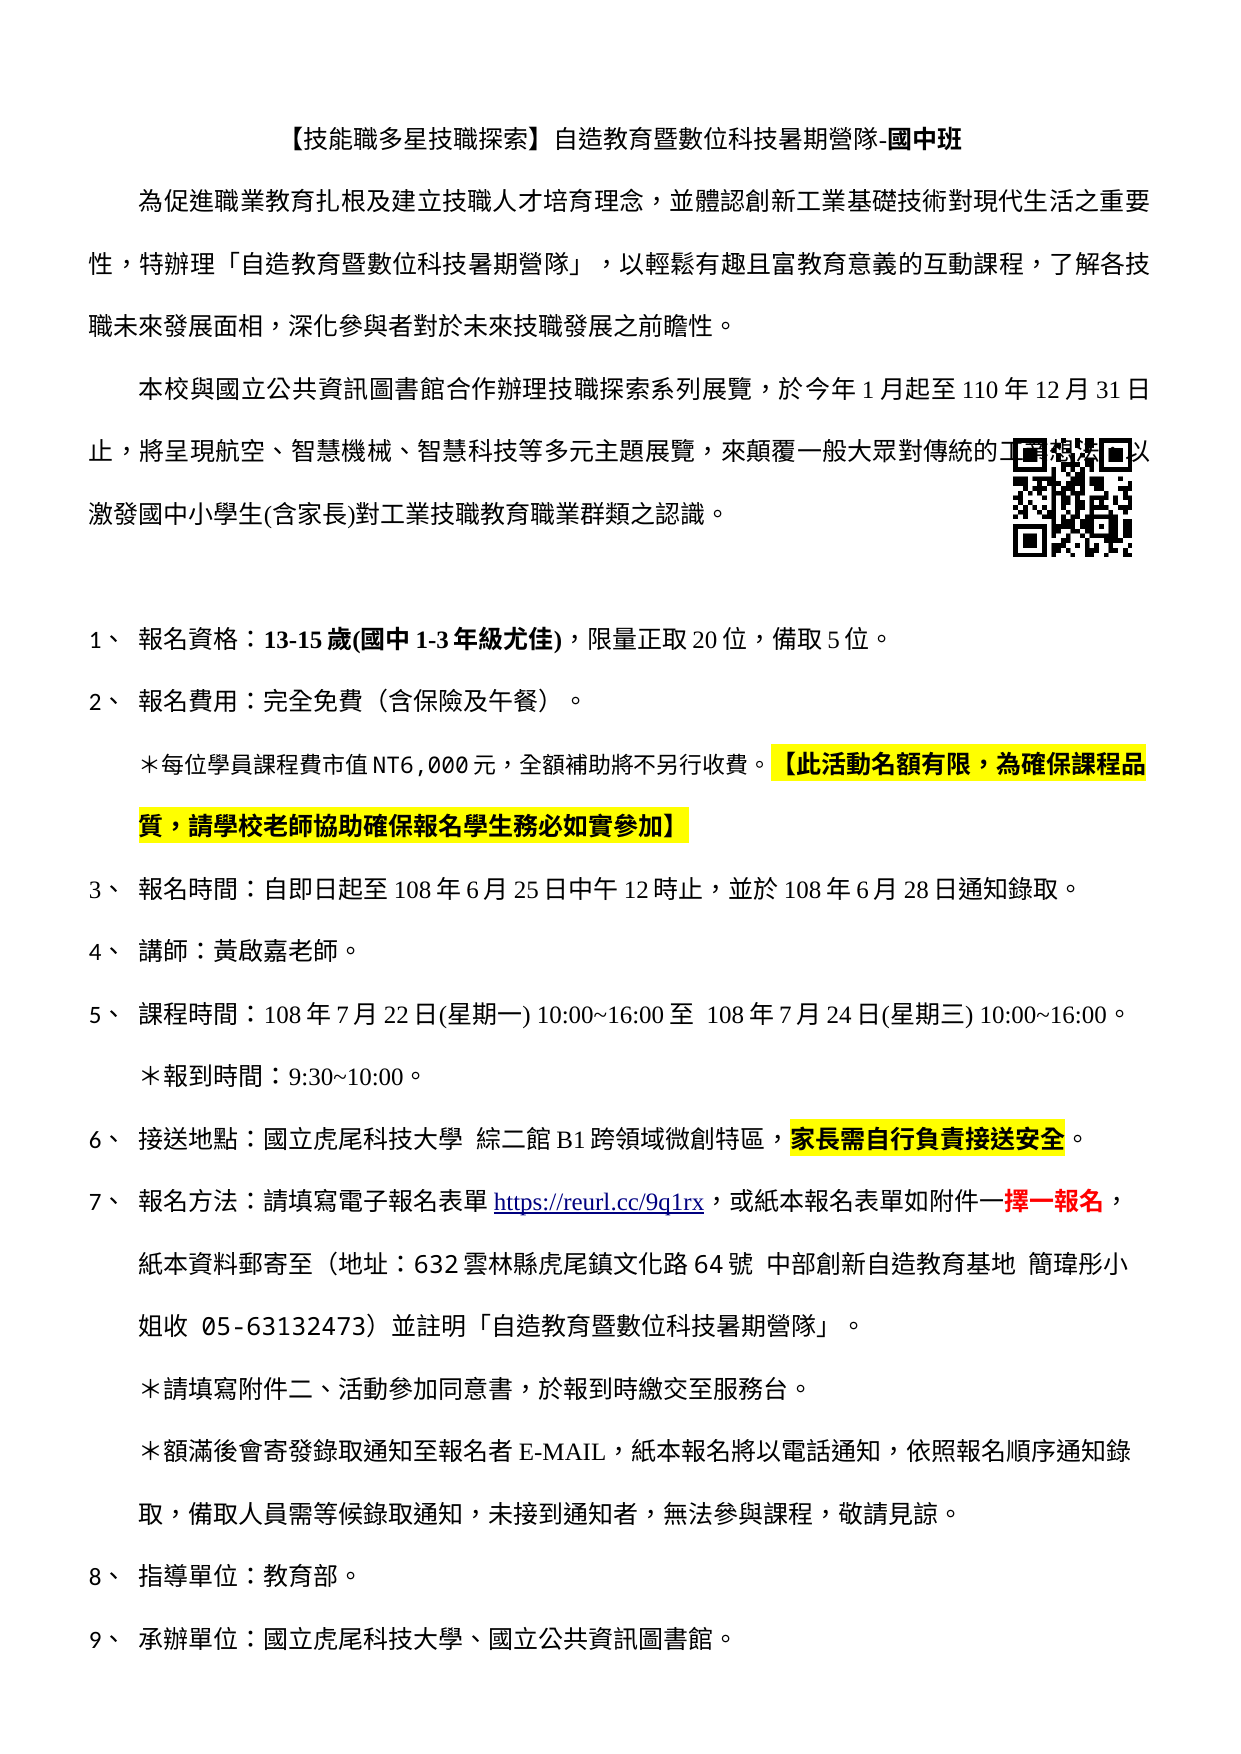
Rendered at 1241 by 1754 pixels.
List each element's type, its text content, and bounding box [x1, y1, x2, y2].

list 課程時間：108年7月22日(星期一) 10:00~16:00至 108年7月24日(星期三) 10:00~16:00。 [89, 971, 1152, 1033]
list 接送地點：國立虎尾科技大學 綜二館B1跨領域微創特區，家長需自行負責接送安全。 [89, 1096, 1152, 1158]
text ＊報到時間：9:30~10:00。 [139, 1033, 1152, 1096]
text ＊額滿後會寄發錄取通知至報名者E-MAIL，紙本報名將以電話通知，依照報名順序通知錄取，備取人員需等候錄取通知，未接到通知者，無法參與課程，敬請見諒。 [139, 1408, 1152, 1533]
list 指導單位：教育部。 [89, 1533, 1152, 1596]
list 報名時間：自即日起至108年6月25日中午12時止，並於108年6月28日通知錄取。 [89, 846, 1152, 908]
text 為促進職業教育扎根及建立技職人才培育理念，並體認創新工業基礎技術對現代生活之重要性，特辦理「自造教育暨數位科技暑期營隊」，以輕鬆有趣且富教育意義的互動課程，了解各技職未來發展面相，深化參與者對於未來技職發展之前瞻性。 [89, 158, 1152, 346]
text 本校與國立公共資訊圖書館合作辦理技職探索系列展覽，於今年1月起至110年12月31日止，將呈現航空、智慧機械、智慧科技等多元主題展覽，來顛覆一般大眾對傳統的工業想法，以激發國中小學生(含家長)對工業技職教育職業群類之認識。 [89, 346, 1152, 533]
list 講師：黃啟嘉老師。 [89, 908, 1152, 971]
list 承辦單位：國立虎尾科技大學、國立公共資訊圖書館。 [89, 1596, 1152, 1658]
list 報名方法：請填寫電子報名表單https://reurl.cc/9q1rx，或紙本報名表單如附件一擇一報名，紙本資料郵寄至（地址：632雲林縣虎尾鎮文化路64號 中部創新自造教育基地 簡瑋彤小姐收 05-63132473）並註明「自造教育暨數位科技暑期營隊」。 [89, 1158, 1152, 1346]
text 【技能職多星技職探索】自造教育暨數位科技暑期營隊-國中班 [89, 96, 1152, 158]
list 報名費用：完全免費（含保險及午餐）。 [89, 658, 1152, 721]
list 報名資格：13-15歲(國中1-3年級尤佳)，限量正取20位，備取5位。 [89, 596, 1152, 658]
text ＊每位學員課程費市值NT6,000元，全額補助將不另行收費。【此活動名額有限，為確保課程品質，請學校老師協助確保報名學生務必如實參加】 [139, 721, 1152, 846]
text ＊請填寫附件二、活動參加同意書，於報到時繳交至服務台。 [139, 1346, 1152, 1408]
